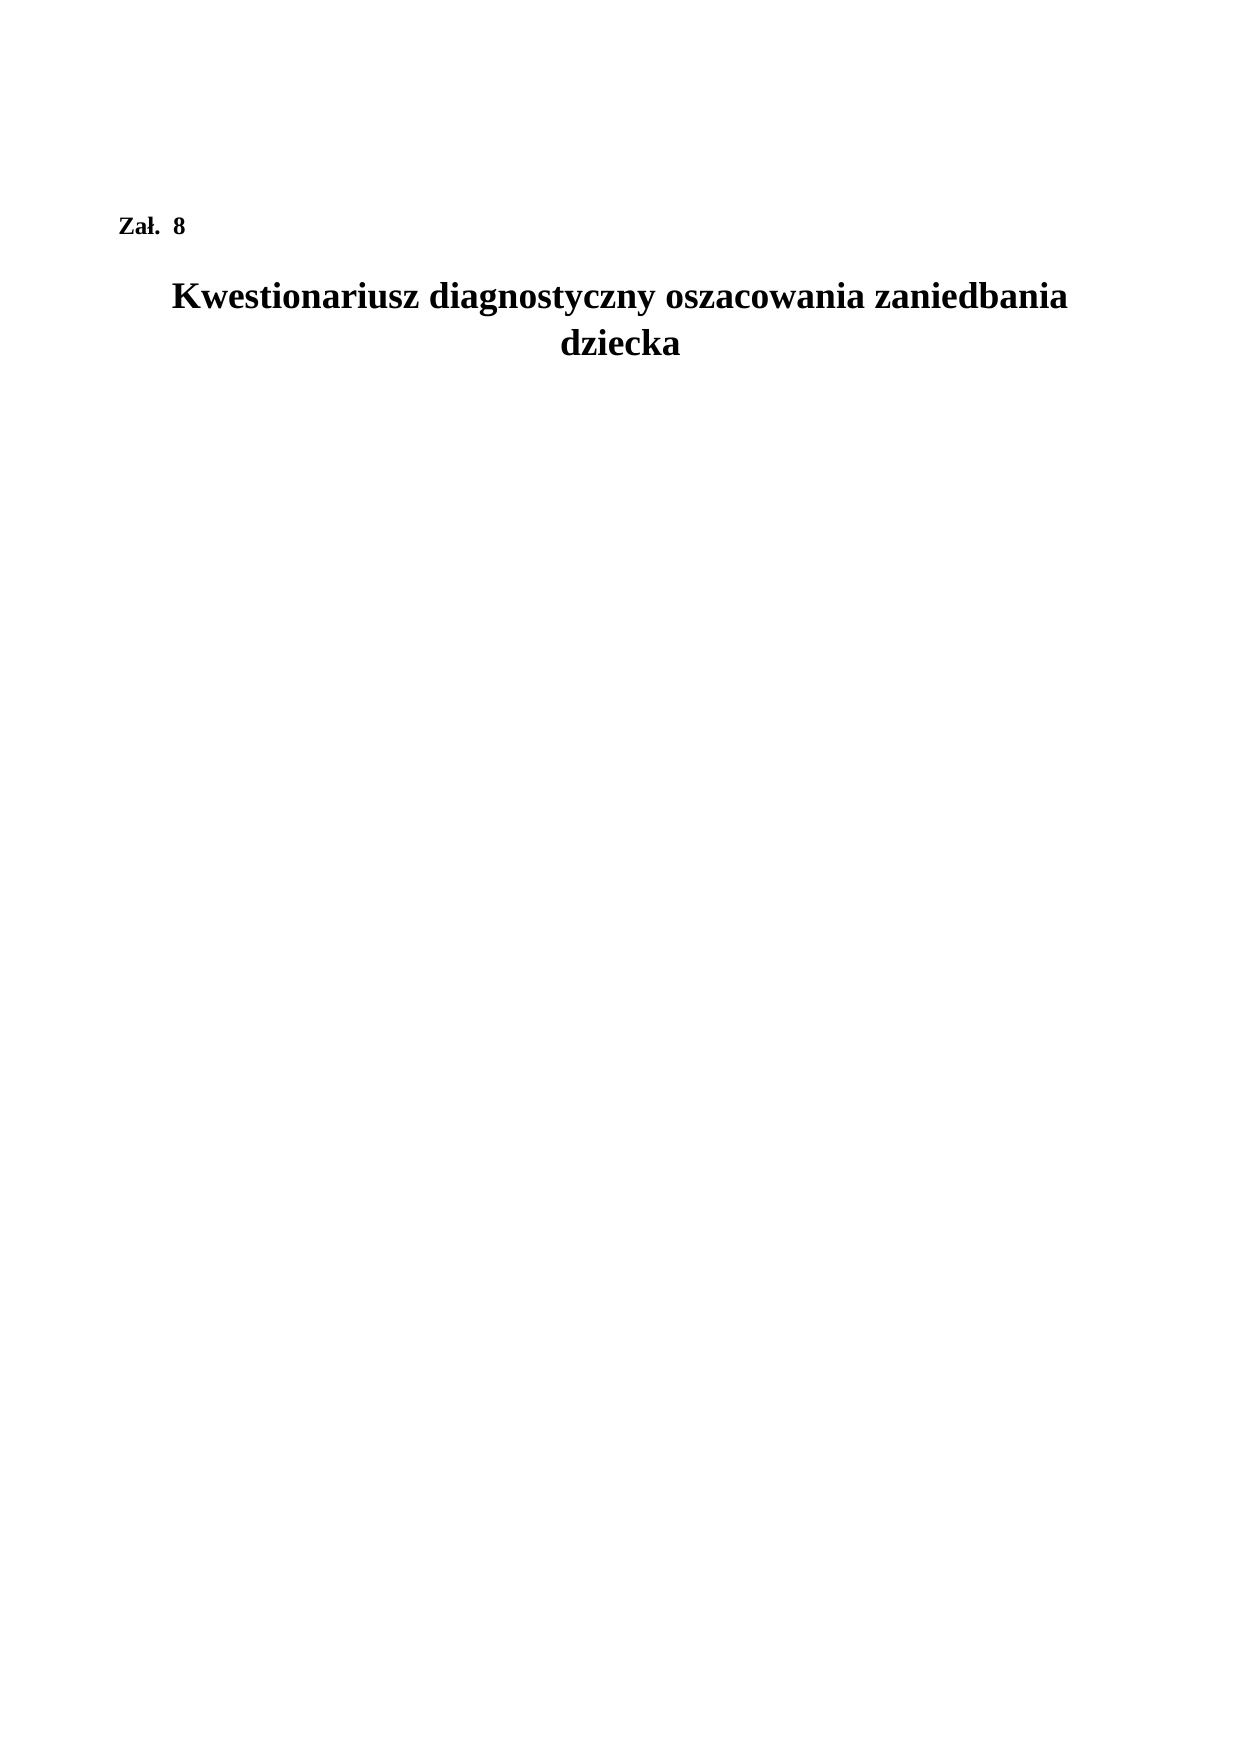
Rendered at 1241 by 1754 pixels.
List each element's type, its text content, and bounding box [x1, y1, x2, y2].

text Zał. 8 [118, 211, 1122, 240]
text Kwestionariusz diagnostyczny oszacowania zaniedbania dziecka [118, 273, 1122, 363]
